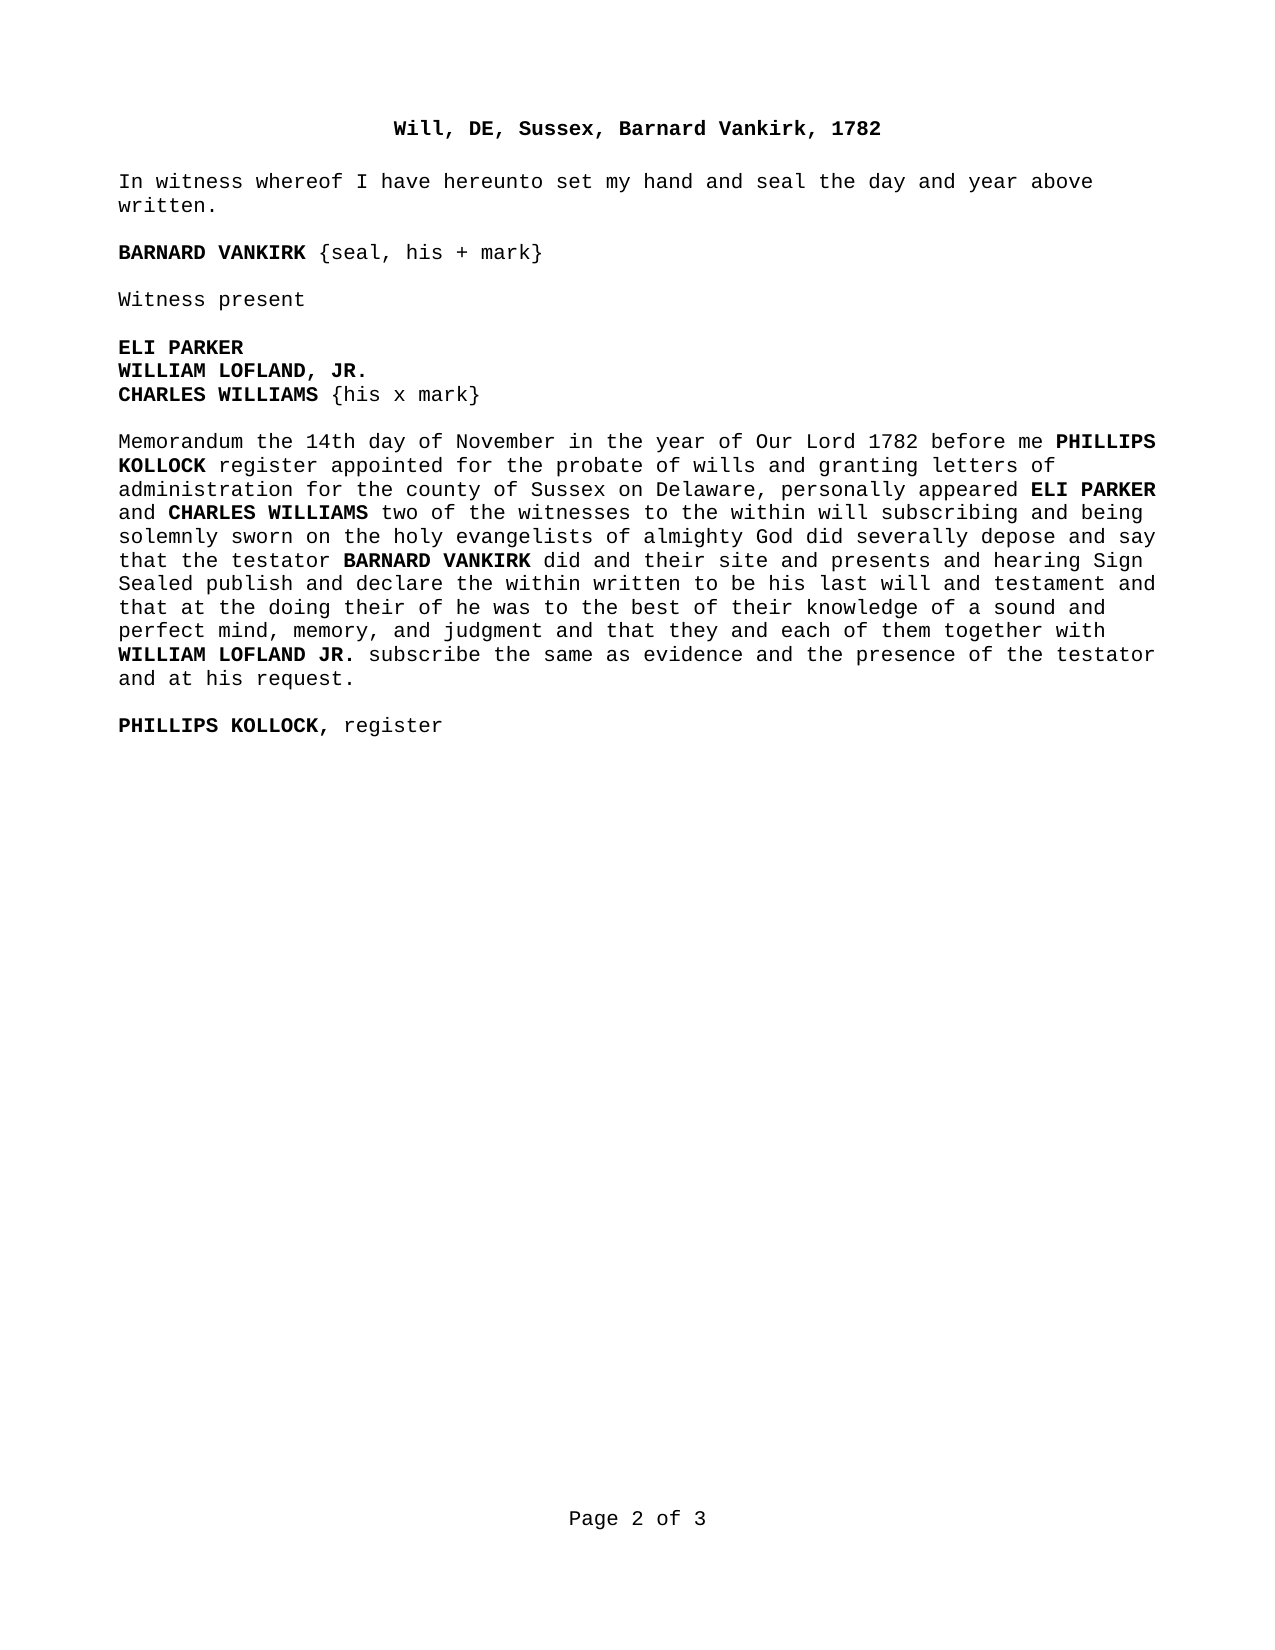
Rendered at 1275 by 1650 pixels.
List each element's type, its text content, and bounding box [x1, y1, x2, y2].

text Eli Parker [118, 337, 1157, 360]
text Barnard Vankirk {seal, his + mark} [118, 242, 1157, 266]
text In witness whereof I have hereunto set my hand and seal the day and year above written. [118, 171, 1157, 218]
text Charles Williams {his x mark} [118, 384, 1157, 408]
text Witness present [118, 289, 1157, 313]
text Memorandum the 14th day of November in the year of Our Lord 1782 before me Phillips kollock register appointed for the probate of wills and granting letters of administration for the county of Sussex on Delaware, personally appeared Eli ParkER and Charles Williams two of the witnesses to the within will subscribing and being solemnly sworn on the holy evangelists of almighty God did severally depose and say that the testator Barnard Vankirk did and their site and presents and hearing Sign Sealed publish and declare the within written to be his last will and testament and that at the doing their of he was to the best of their knowledge of a sound and perfect mind, memory, and judgment and that they and each of them together with William Lofland JR. subscribe the same as evidence and the presence of the testator and at his request. [118, 431, 1157, 691]
text William lofland, JR. [118, 360, 1157, 384]
text Phillips kollock, register [118, 715, 1157, 739]
